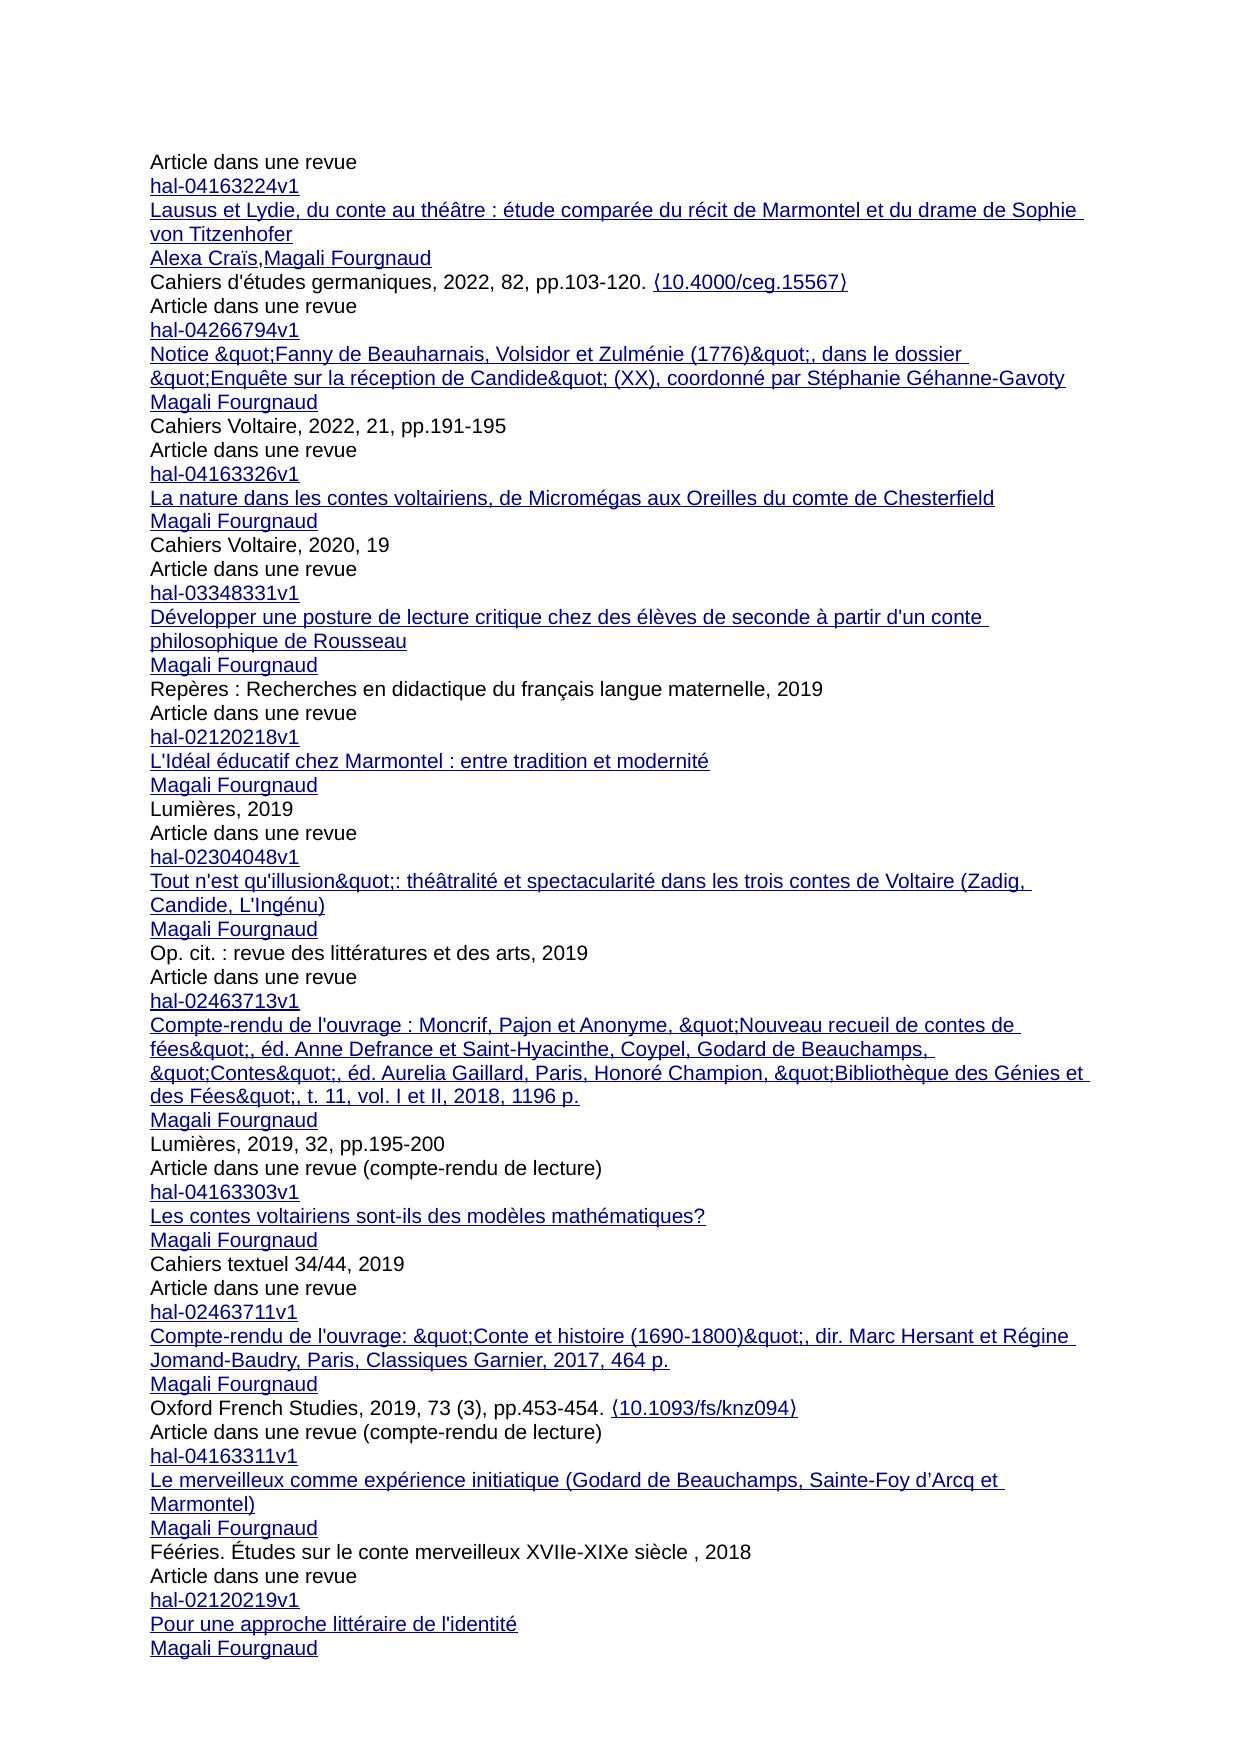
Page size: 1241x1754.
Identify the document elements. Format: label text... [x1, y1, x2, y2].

table_cell Développer une posture de lecture critique chez des élèves de seconde à partir d'un conte philosophique de Rousseau Magali Fourgnaud Repères : Recherches en didactique du français langue maternelle, 2019 Article dans une revue hal-02120218v1 [150, 605, 1090, 749]
table_cell Lausus et Lydie, du conte au théâtre : étude comparée du récit de Marmontel et du drame de Sophie von Titzenhofer Alexa Craïs,Magali Fourgnaud Cahiers d'études germaniques, 2022, 82, pp.103-120. ⟨10.4000/ceg.15567⟩ Article dans une revue hal-04266794v1 [150, 198, 1090, 342]
table_cell Tout n'est qu'illusion&quot;: théâtralité et spectacularité dans les trois contes de Voltaire (Zadig, Candide, L'Ingénu) Magali Fourgnaud Op. cit. : revue des littératures et des arts, 2019 Article dans une revue hal-02463713v1 [150, 869, 1090, 1012]
table_cell Pour une approche littéraire de l'identité Magali Fourgnaud [150, 1611, 1090, 1659]
table_cell Notice &quot;Fanny de Beauharnais, Volsidor et Zulménie (1776)&quot;, dans le dossier &quot;Enquête sur la réception de Candide&quot; (XX), coordonné par Stéphanie Géhanne-Gavoty Magali Fourgnaud Cahiers Voltaire, 2022, 21, pp.191-195 Article dans une revue hal-04163326v1 [150, 342, 1090, 485]
table_cell La nature dans les contes voltairiens, de Micromégas aux Oreilles du comte de Chesterfield Magali Fourgnaud Cahiers Voltaire, 2020, 19 Article dans une revue hal-03348331v1 [150, 485, 1090, 605]
table_cell Le merveilleux comme expérience initiatique (Godard de Beauchamps, Sainte-Foy d’Arcq et Marmontel) Magali Fourgnaud Fééries. Études sur le conte merveilleux XVIIe-XIXe siècle , 2018 Article dans une revue hal-02120219v1 [150, 1468, 1090, 1611]
table_cell L'Idéal éducatif chez Marmontel : entre tradition et modernité Magali Fourgnaud Lumières, 2019 Article dans une revue hal-02304048v1 [150, 749, 1090, 869]
table_cell des Fées&quot;, t. 11, vol. I et II, 2018, 1196 p. Magali Fourgnaud Lumières, 2019, 32, pp.195-200 Article dans une revue (compte-rendu de lecture) hal-04163303v1 [150, 1082, 1090, 1204]
table_cell Les contes voltairiens sont-ils des modèles mathématiques? Magali Fourgnaud Cahiers textuel 34/44, 2019 Article dans une revue hal-02463711v1 [150, 1204, 1090, 1324]
table_cell Compte-rendu de l'ouvrage: &quot;Conte et histoire (1690-1800)&quot;, dir. Marc Hersant et Régine Jomand-Baudry, Paris, Classiques Garnier, 2017, 464 p. Magali Fourgnaud Oxford French Studies, 2019, 73 (3), pp.453-454. ⟨10.1093/fs/knz094⟩ Article dans une revue (compte-rendu de lecture) hal-04163311v1 [150, 1324, 1090, 1468]
table_cell Article dans une revue hal-04163224v1 [150, 150, 1090, 198]
table_cell Compte-rendu de l'ouvrage : Moncrif, Pajon et Anonyme, &quot;Nouveau recueil de contes de fées&quot;, éd. Anne Defrance et Saint-Hyacinthe, Coypel, Godard de Beauchamps, &quot;Contes&quot;, éd. Aurelia Gaillard, Paris, Honoré Champion, &quot;Bibliothèque des Génies et [150, 1013, 1090, 1081]
